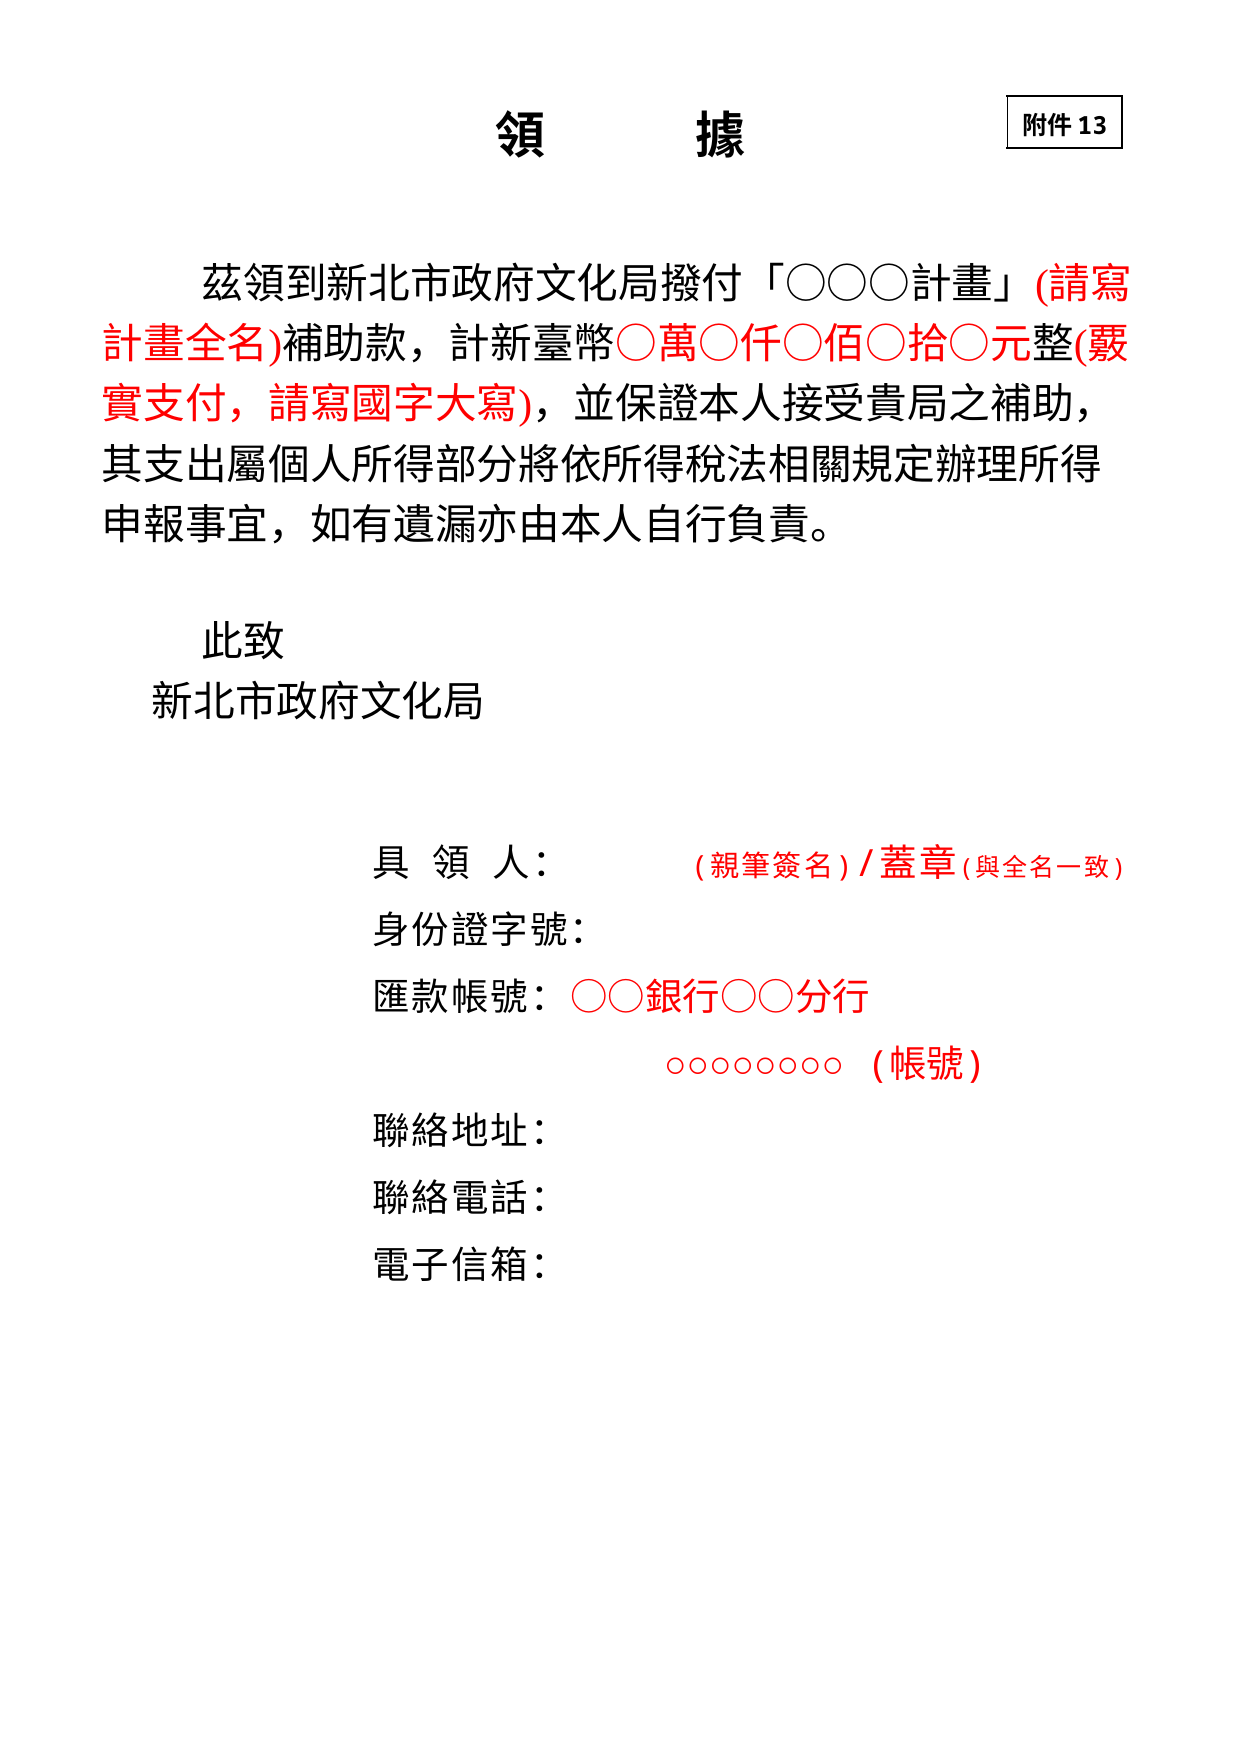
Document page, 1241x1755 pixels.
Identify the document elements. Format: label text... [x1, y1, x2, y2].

text 附件13 [1017, 105, 1112, 138]
table_header 茲領到新北市政府文化局撥付「○○○計畫」(請寫計畫全名)補助款，計新臺幣○萬○仟○佰○拾○元整(覈實支付，請寫國字大寫)，並保證本人接受貴局之補助，其支出屬個人所得部分將依所得稅法相關規定辦理所得申報事宜，如有遺漏亦由本人自行負責。 此致 新北市政府文化局 具 領 人： (親筆簽名)/蓋章(與全名一致) 身份證字號： 匯款帳號：○○銀行○○分行 ○○○○○○○○ (帳號) 聯絡地址： 聯絡電話： 電子信箱： [99, 193, 1142, 1607]
text 領 據 [118, 96, 1122, 168]
